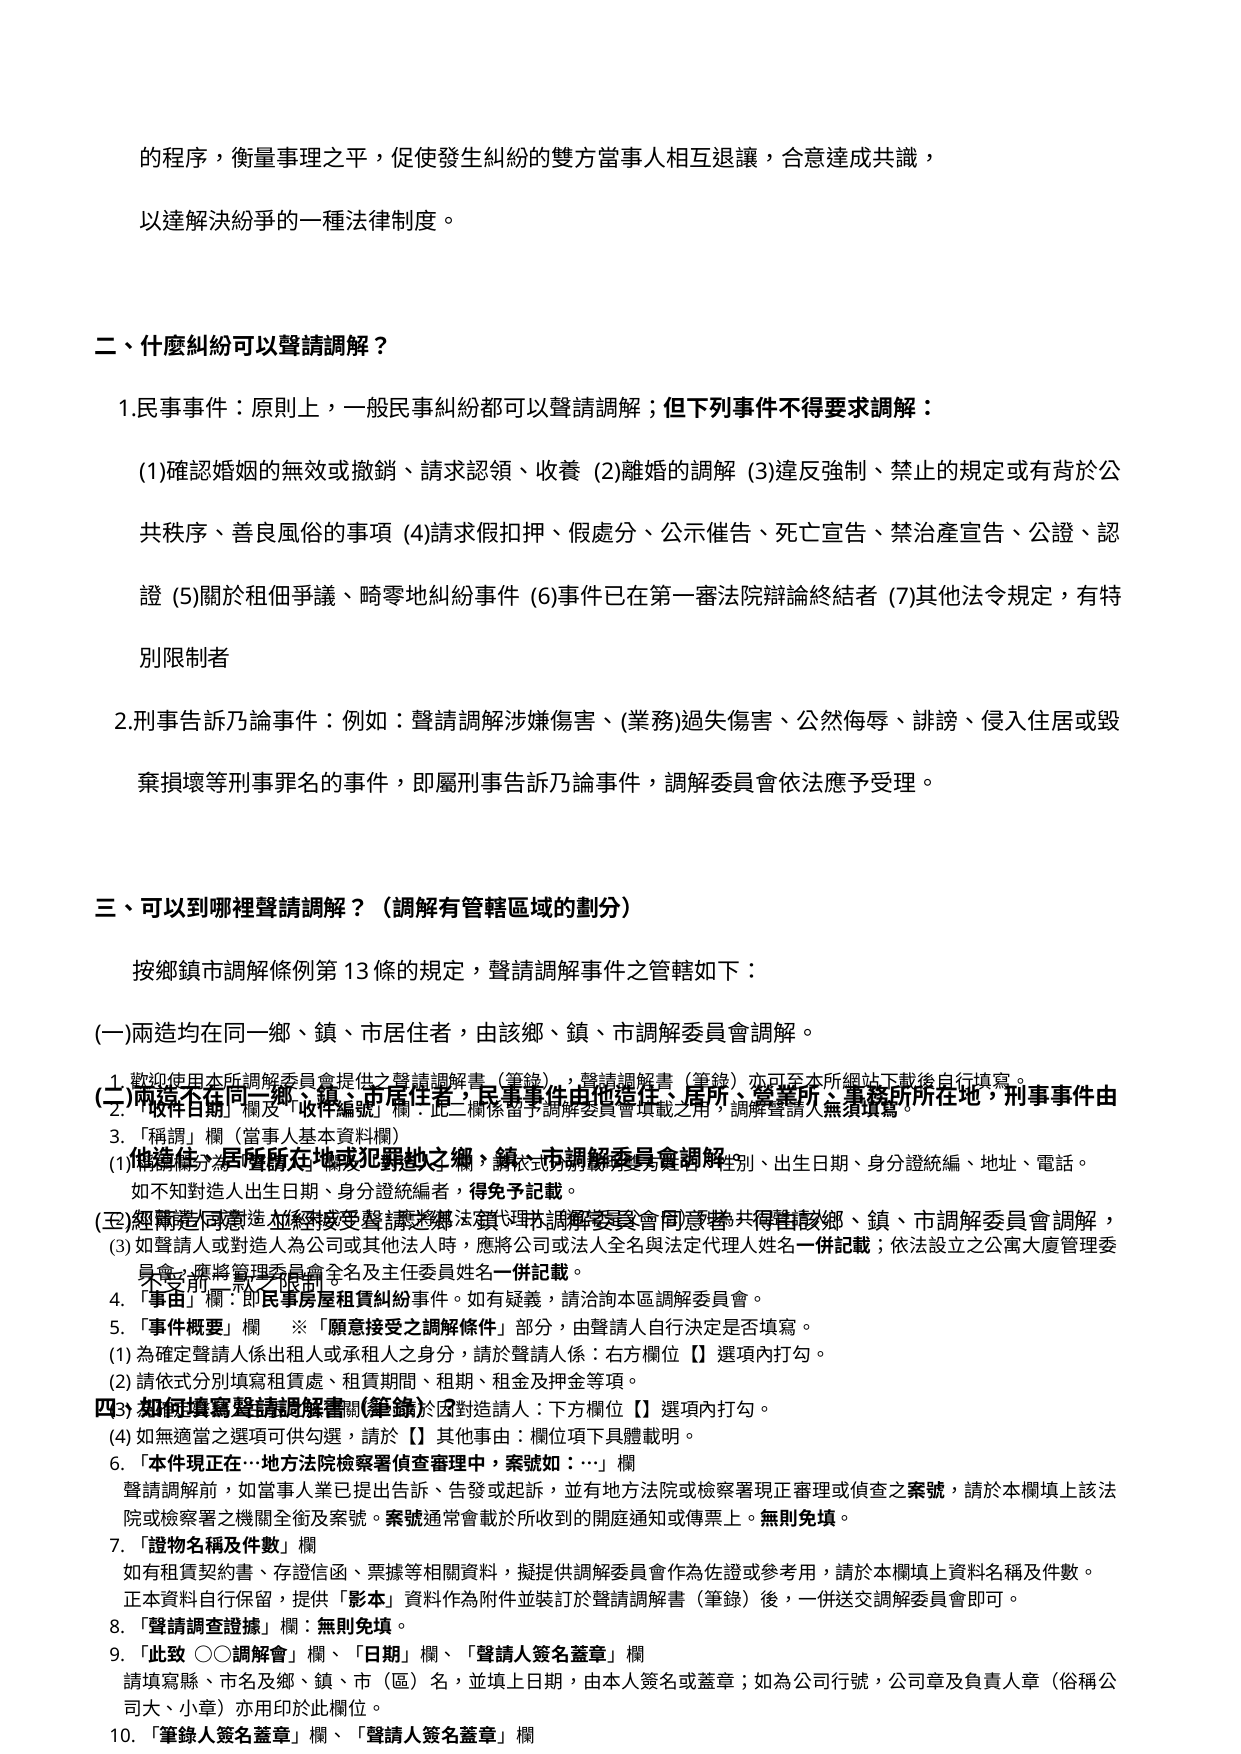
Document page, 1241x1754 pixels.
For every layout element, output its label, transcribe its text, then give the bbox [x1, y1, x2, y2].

text (三)經兩造同意，並經接受聲請之鄉、鎮、市調解委員會同意者，得由該鄉、鎮、市調解委員會調解，不受前二款之限制。 [94, 1178, 1122, 1303]
text 四、如何填寫聲請調解書（筆錄）？ [94, 1365, 1122, 1428]
text 二、什麼糾紛可以聲請調解？ [94, 303, 1122, 365]
text (一)兩造均在同一鄉、鎮、市居住者，由該鄉、鎮、市調解委員會調解。 [94, 990, 1122, 1053]
text 三、可以到哪裡聲請調解？（調解有管轄區域的劃分） [94, 865, 1122, 928]
text 按鄉鎮市調解條例第13條的規定，聲請調解事件之管轄如下： [132, 928, 1122, 990]
text (二)兩造不在同一鄉、鎮、市居住者，民事事件由他造住、居所、營業所、事務所所在地，刑事事件由他造住、居所所在地或犯罪地之鄉、鎮、市調解委員會調解。 [94, 1053, 1122, 1178]
text (1)確認婚姻的無效或撤銷、請求認領、收養 (2)離婚的調解 (3)違反強制、禁止的規定或有背於公共秩序、善良風俗的事項 (4)請求假扣押、假處分、公示催告、死亡宣告、禁治產宣告、公證、認證 (5)關於租佃爭議、畸零地糾紛事件 (6)事件已在第一審法院辯論終結者 (7)其他法令規定，有特別限制者 [139, 428, 1122, 678]
text 1.民事事件：原則上，一般民事糾紛都可以聲請調解；但下列事件不得要求調解： [94, 365, 1122, 428]
text 以達解決紛爭的一種法律制度。 [128, 178, 1122, 240]
text 的程序，衡量事理之平，促使發生糾紛的雙方當事人相互退讓，合意達成共識， [128, 115, 1122, 178]
text 2.刑事告訴乃論事件：例如：聲請調解涉嫌傷害、(業務)過失傷害、公然侮辱、誹謗、侵入住居或毀棄損壞等刑事罪名的事件，即屬刑事告訴乃論事件，調解委員會依法應予受理。 [114, 678, 1122, 803]
